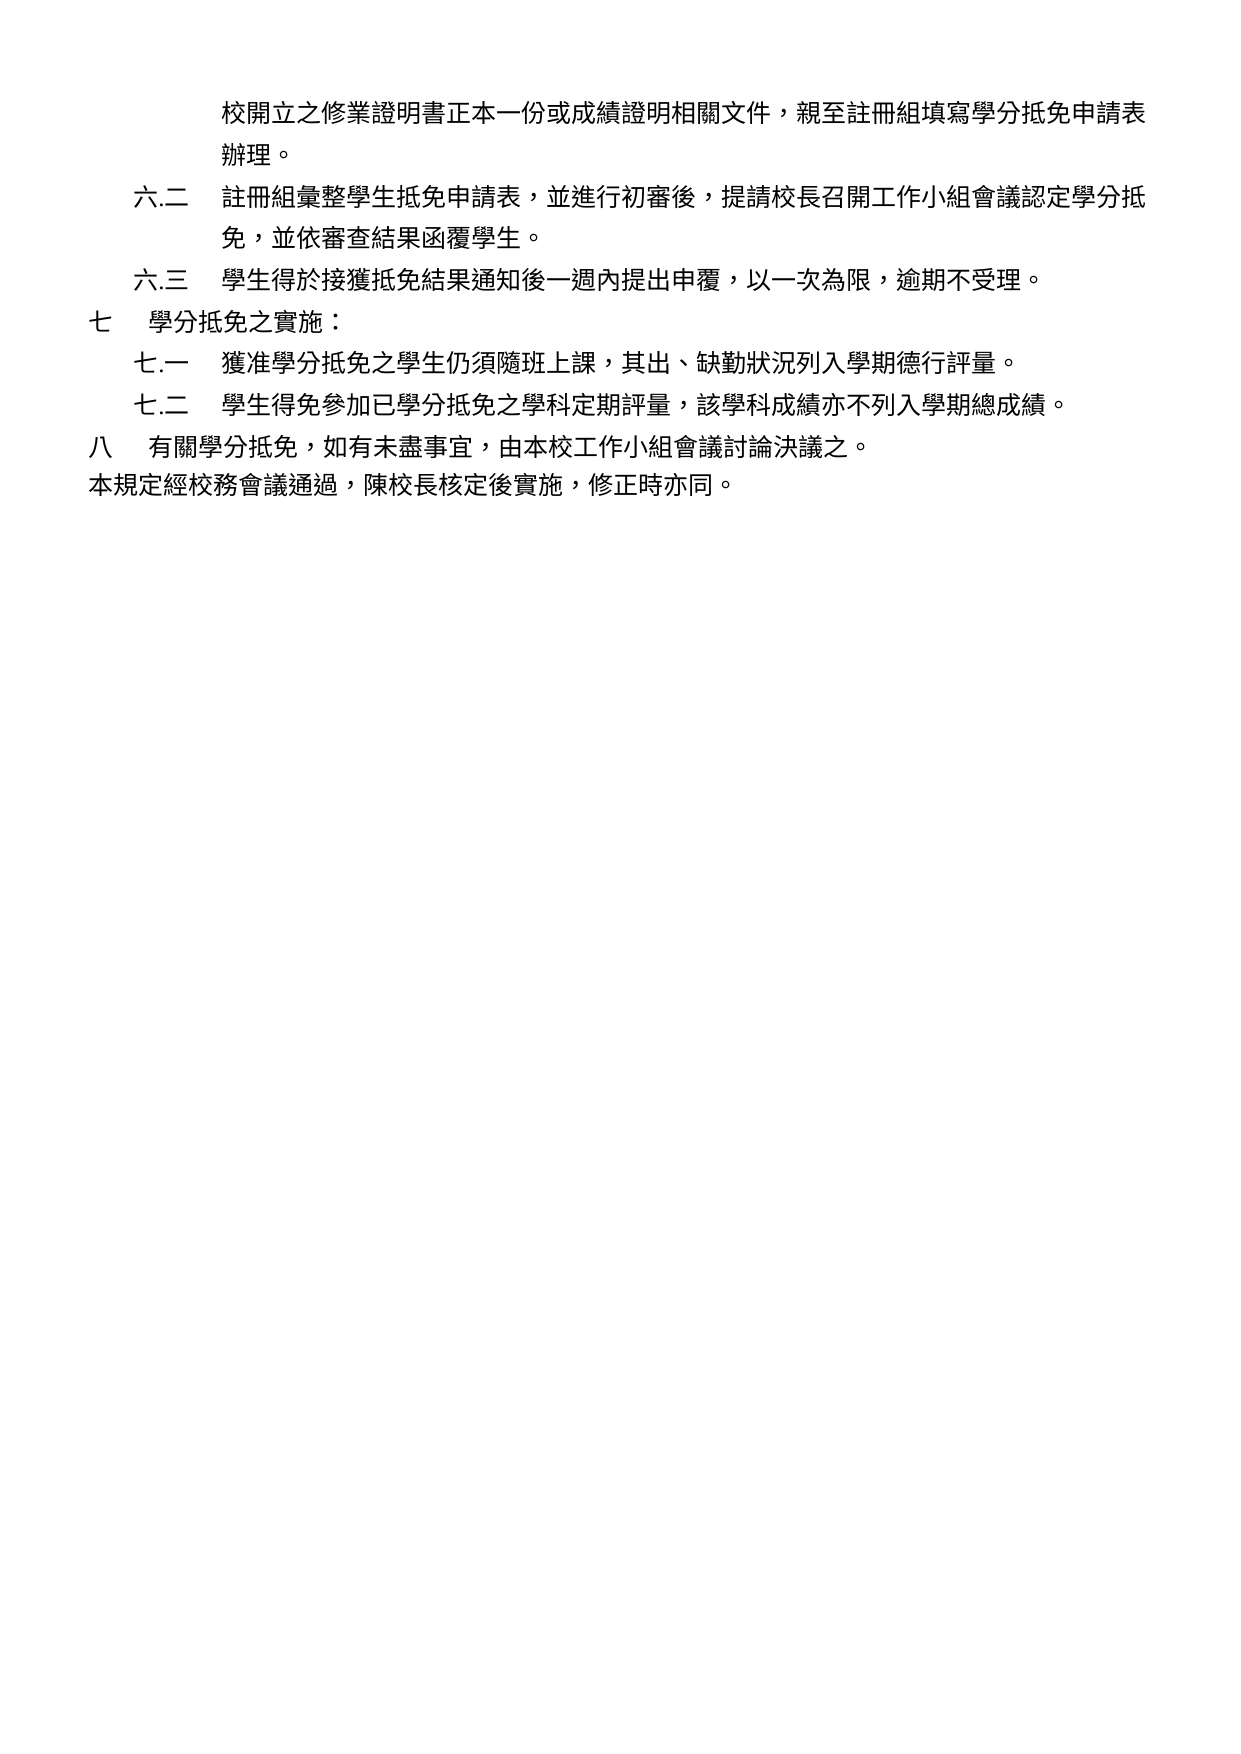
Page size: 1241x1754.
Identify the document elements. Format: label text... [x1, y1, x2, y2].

list 註冊組彙整學生抵免申請表，並進行初審後，提請校長召開工作小組會議認定學分抵免，並依審查結果函覆學生。 [133, 173, 1152, 256]
list 有關學分抵免，如有未盡事宜，由本校工作小組會議討論決議之。 [89, 423, 1152, 464]
text 本規定經校務會議通過，陳校長核定後實施，修正時亦同。 [89, 464, 1152, 502]
list 獲准學分抵免之學生仍須隨班上課，其出、缺勤狀況列入學期德行評量。 [133, 339, 1152, 381]
list 校開立之修業證明書正本一份或成績證明相關文件，親至註冊組填寫學分抵免申請表辦理。 [133, 89, 1152, 173]
list 學分抵免之實施： [89, 298, 1152, 339]
list 學生得於接獲抵免結果通知後一週內提出申覆，以一次為限，逾期不受理。 [133, 256, 1152, 298]
list 學生得免參加已學分抵免之學科定期評量，該學科成績亦不列入學期總成績。 [133, 381, 1152, 423]
